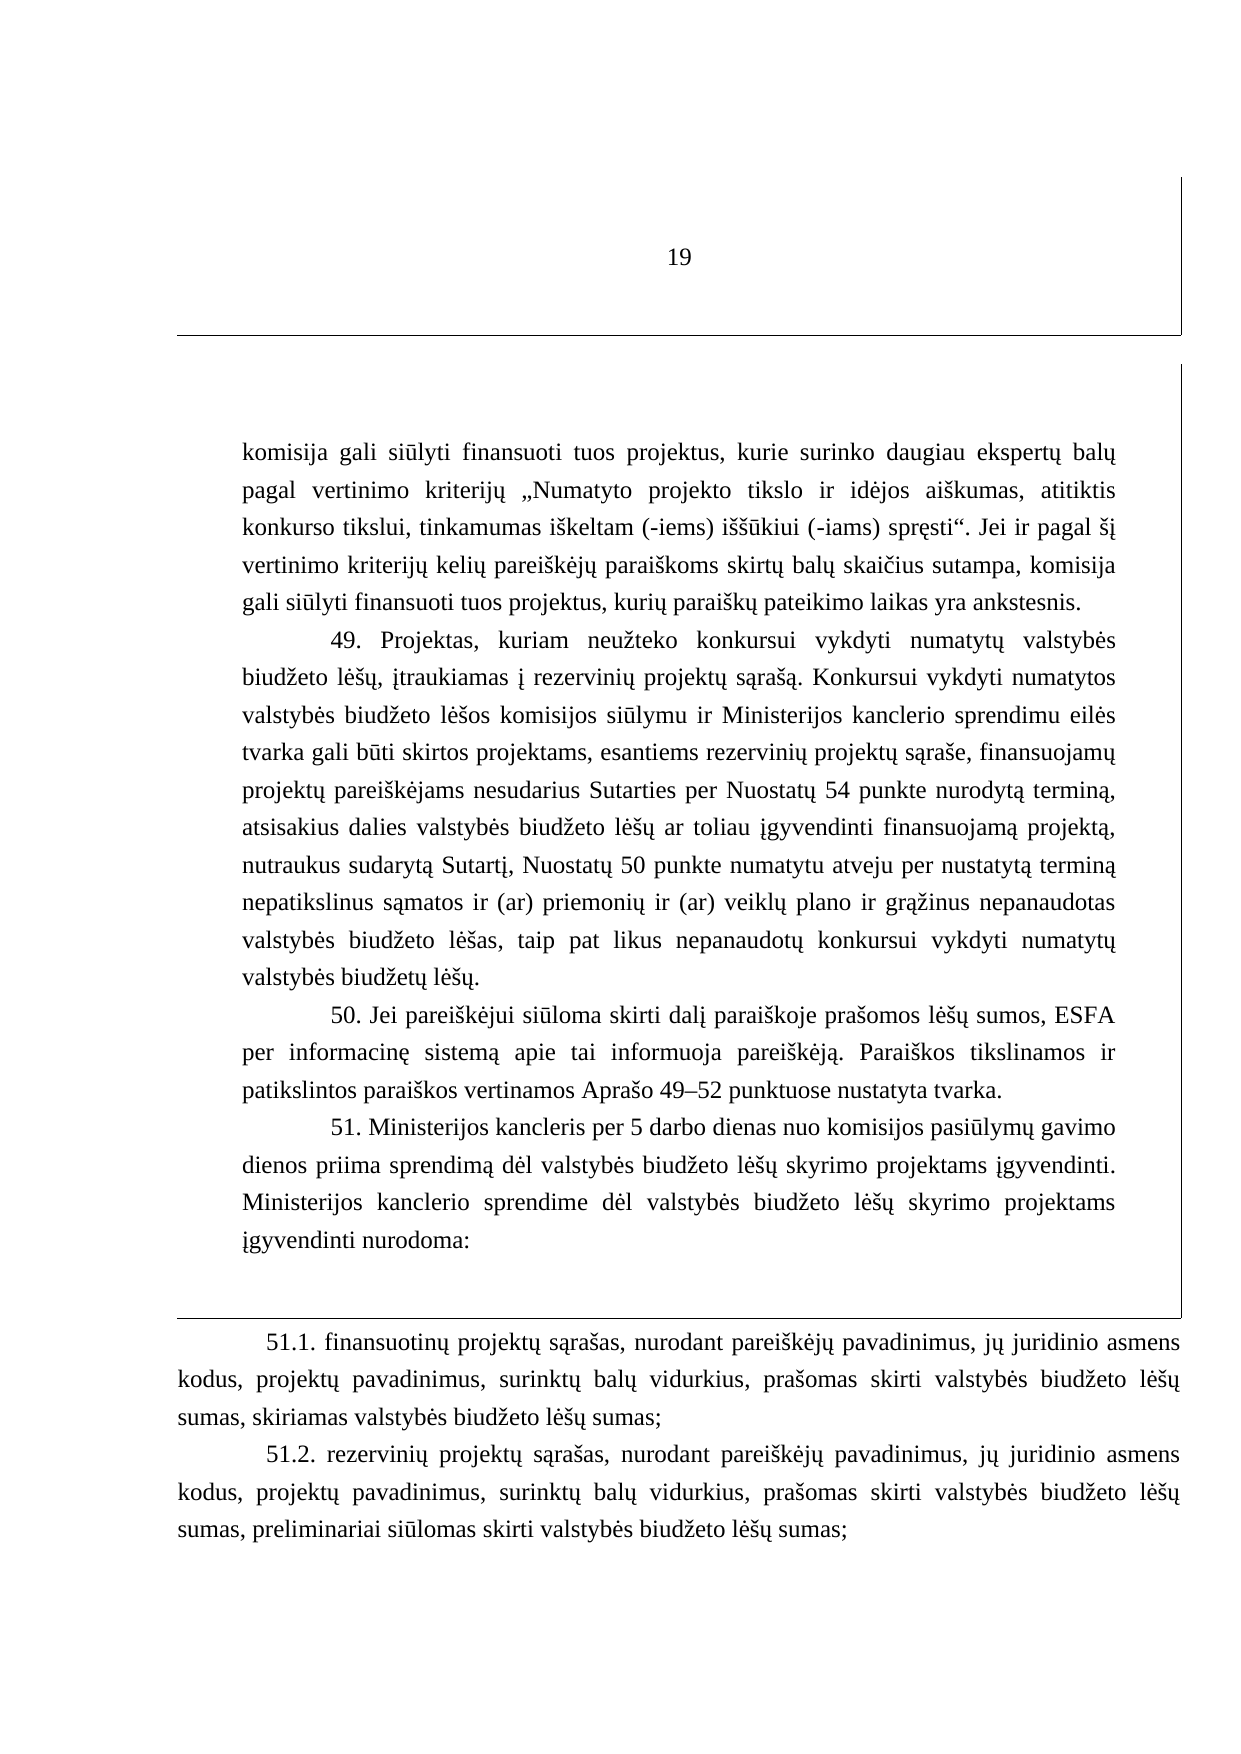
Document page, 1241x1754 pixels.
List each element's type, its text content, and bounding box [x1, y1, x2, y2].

text 51.1. finansuotinų projektų sąrašas, nurodant pareiškėjų pavadinimus, jų juridinio asmens kodus, projektų pavadinimus, surinktų balų vidurkius, prašomas skirti valstybės biudžeto lėšų sumas, skiriamas valstybės biudžeto lėšų sumas; [177, 1318, 1181, 1431]
text 49. Projektas, kuriam neužteko konkursui vykdyti numatytų valstybės biudžeto lėšų, įtraukiamas į rezervinių projektų sąrašą. Konkursui vykdyti numatytos valstybės biudžeto lėšos komisijos siūlymu ir Ministerijos kanclerio sprendimu eilės tvarka gali būti skirtos projektams, esantiems rezervinių projektų sąraše, finansuojamų projektų pareiškėjams nesudarius Sutarties per Nuostatų 54 punkte nurodytą terminą, atsisakius dalies valstybės biudžeto lėšų ar toliau įgyvendinti finansuojamą projektą, nutraukus sudarytą Sutartį, Nuostatų 50 punkte numatytu atveju per nustatytą terminą nepatikslinus sąmatos ir (ar) priemonių ir (ar) veiklų plano ir grąžinus nepanaudotas valstybės biudžeto lėšas, taip pat likus nepanaudotų konkursui vykdyti numatytų valstybės biudžetų lėšų. [177, 616, 1181, 991]
text 50. Jei pareiškėjui siūloma skirti dalį paraiškoje prašomos lėšų sumos, ESFA per informacinę sistemą apie tai informuoja pareiškėją. Paraiškos tikslinamos ir patikslintos paraiškos vertinamos Aprašo 49–52 punktuose nustatyta tvarka. [177, 991, 1181, 1103]
text komisija gali siūlyti finansuoti tuos projektus, kurie surinko daugiau ekspertų balų pagal vertinimo kriterijų „Numatyto projekto tikslo ir idėjos aiškumas, atitiktis konkurso tikslui, tinkamumas iškeltam (-iems) iššūkiui (‑iams) spręsti“. Jei ir pagal šį vertinimo kriterijų kelių pareiškėjų paraiškoms skirtų balų skaičius sutampa, komisija gali siūlyti finansuoti tuos projektus, kurių paraiškų pateikimo laikas yra ankstesnis. [177, 364, 1181, 616]
text 51.2. rezervinių projektų sąrašas, nurodant pareiškėjų pavadinimus, jų juridinio asmens kodus, projektų pavadinimus, surinktų balų vidurkius, prašomas skirti valstybės biudžeto lėšų sumas, preliminariai siūlomas skirti valstybės biudžeto lėšų sumas; [177, 1431, 1181, 1543]
text 51. Ministerijos kancleris per 5 darbo dienas nuo komisijos pasiūlymų gavimo dienos priima sprendimą dėl valstybės biudžeto lėšų skyrimo projektams įgyvendinti. Ministerijos kanclerio sprendime dėl valstybės biudžeto lėšų skyrimo projektams įgyvendinti nurodoma: [177, 1103, 1181, 1318]
